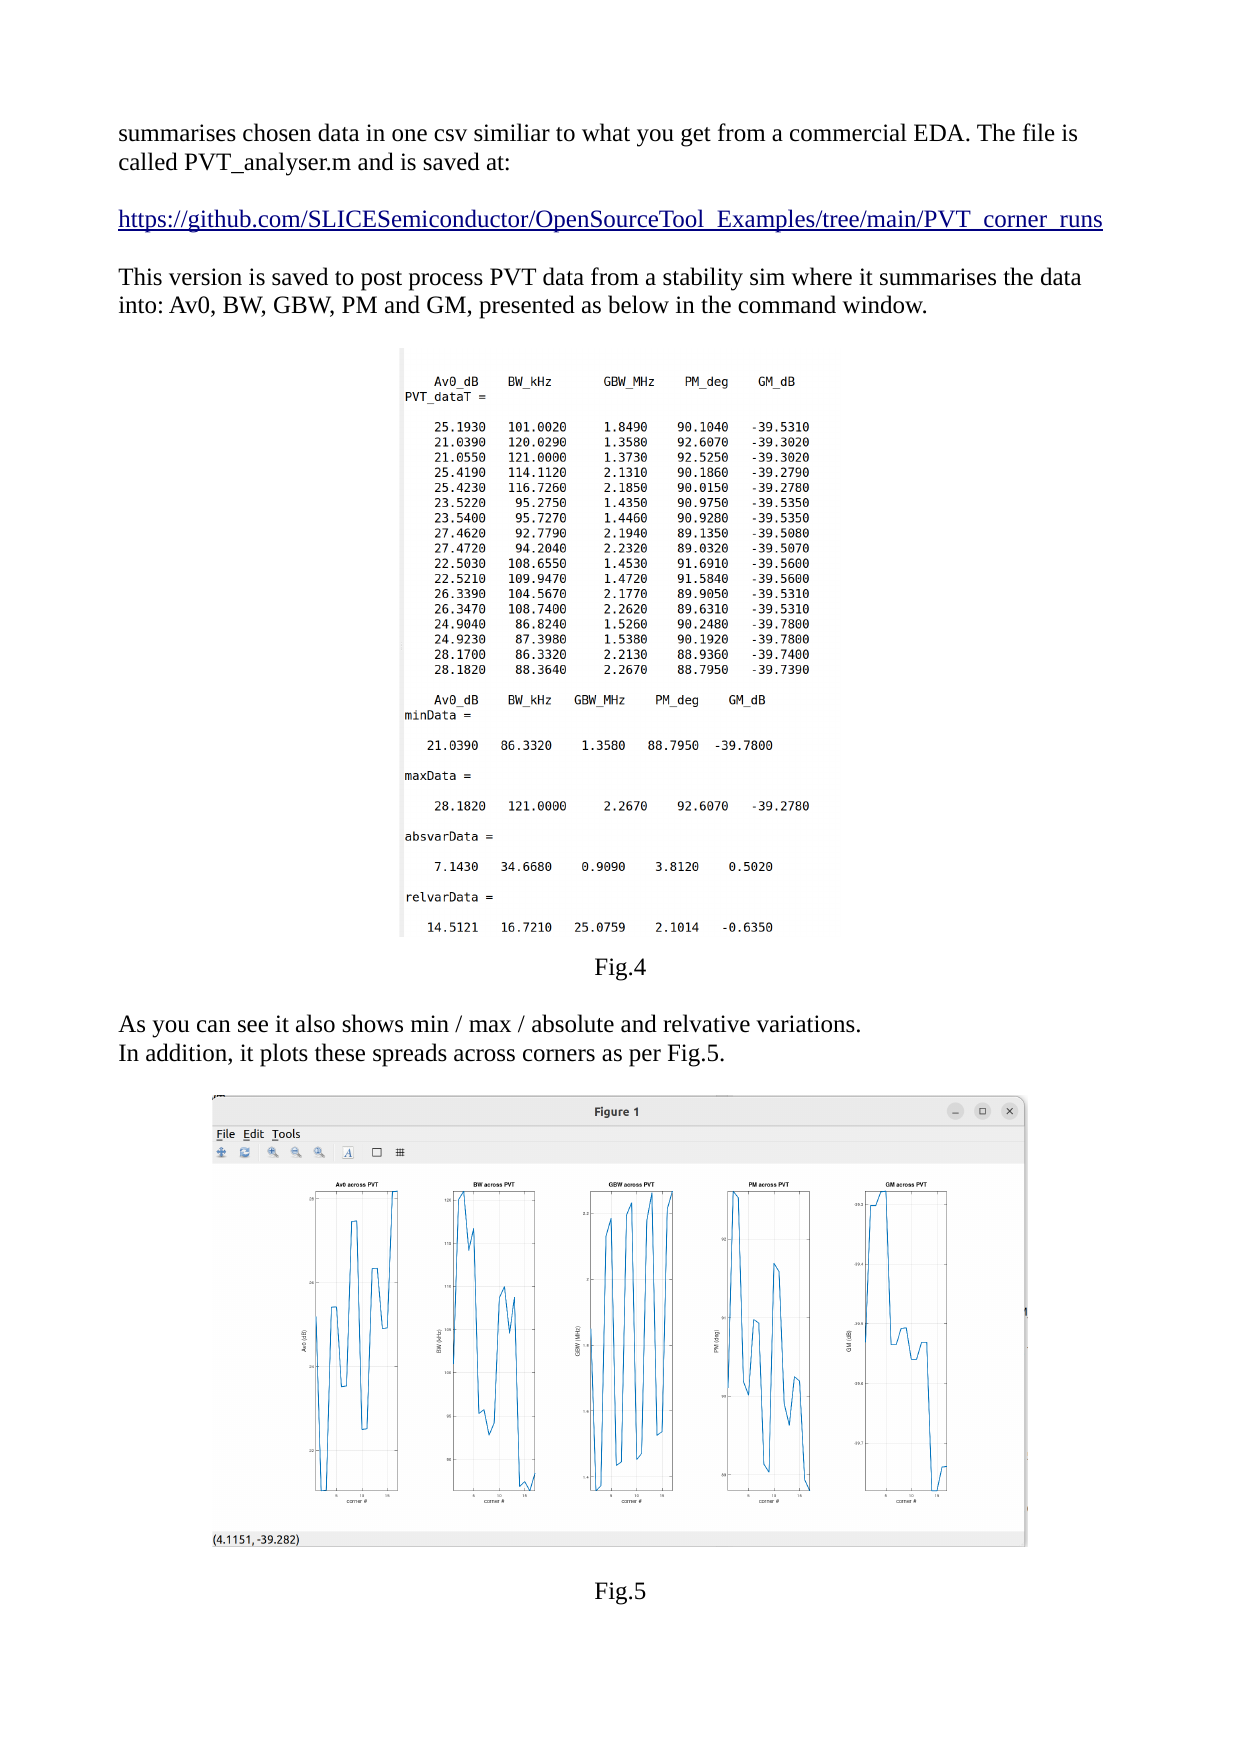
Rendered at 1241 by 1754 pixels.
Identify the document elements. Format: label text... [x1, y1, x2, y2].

text https://github.com/SLICESemiconductor/OpenSourceTool_Examples/tree/main/PVT_corner_runs [118, 204, 1122, 233]
text This version is saved to post process PVT data from a stability sim where it summarises the data into: Av0, BW, GBW, PM and GM, presented as below in the command window. [118, 262, 1122, 319]
text In addition, it plots these spreads across corners as per Fig.5. [118, 1038, 1122, 1067]
text Fig.5 [118, 1576, 1122, 1604]
picture [399, 348, 841, 937]
picture [212, 1095, 1028, 1547]
text summarises chosen data in one csv similiar to what you get from a commercial EDA. The file is called PVT_analyser.m and is saved at: [118, 118, 1122, 176]
text Fig.4 [118, 952, 1122, 981]
text As you can see it also shows min / max / absolute and relvative variations. [118, 1009, 1122, 1038]
